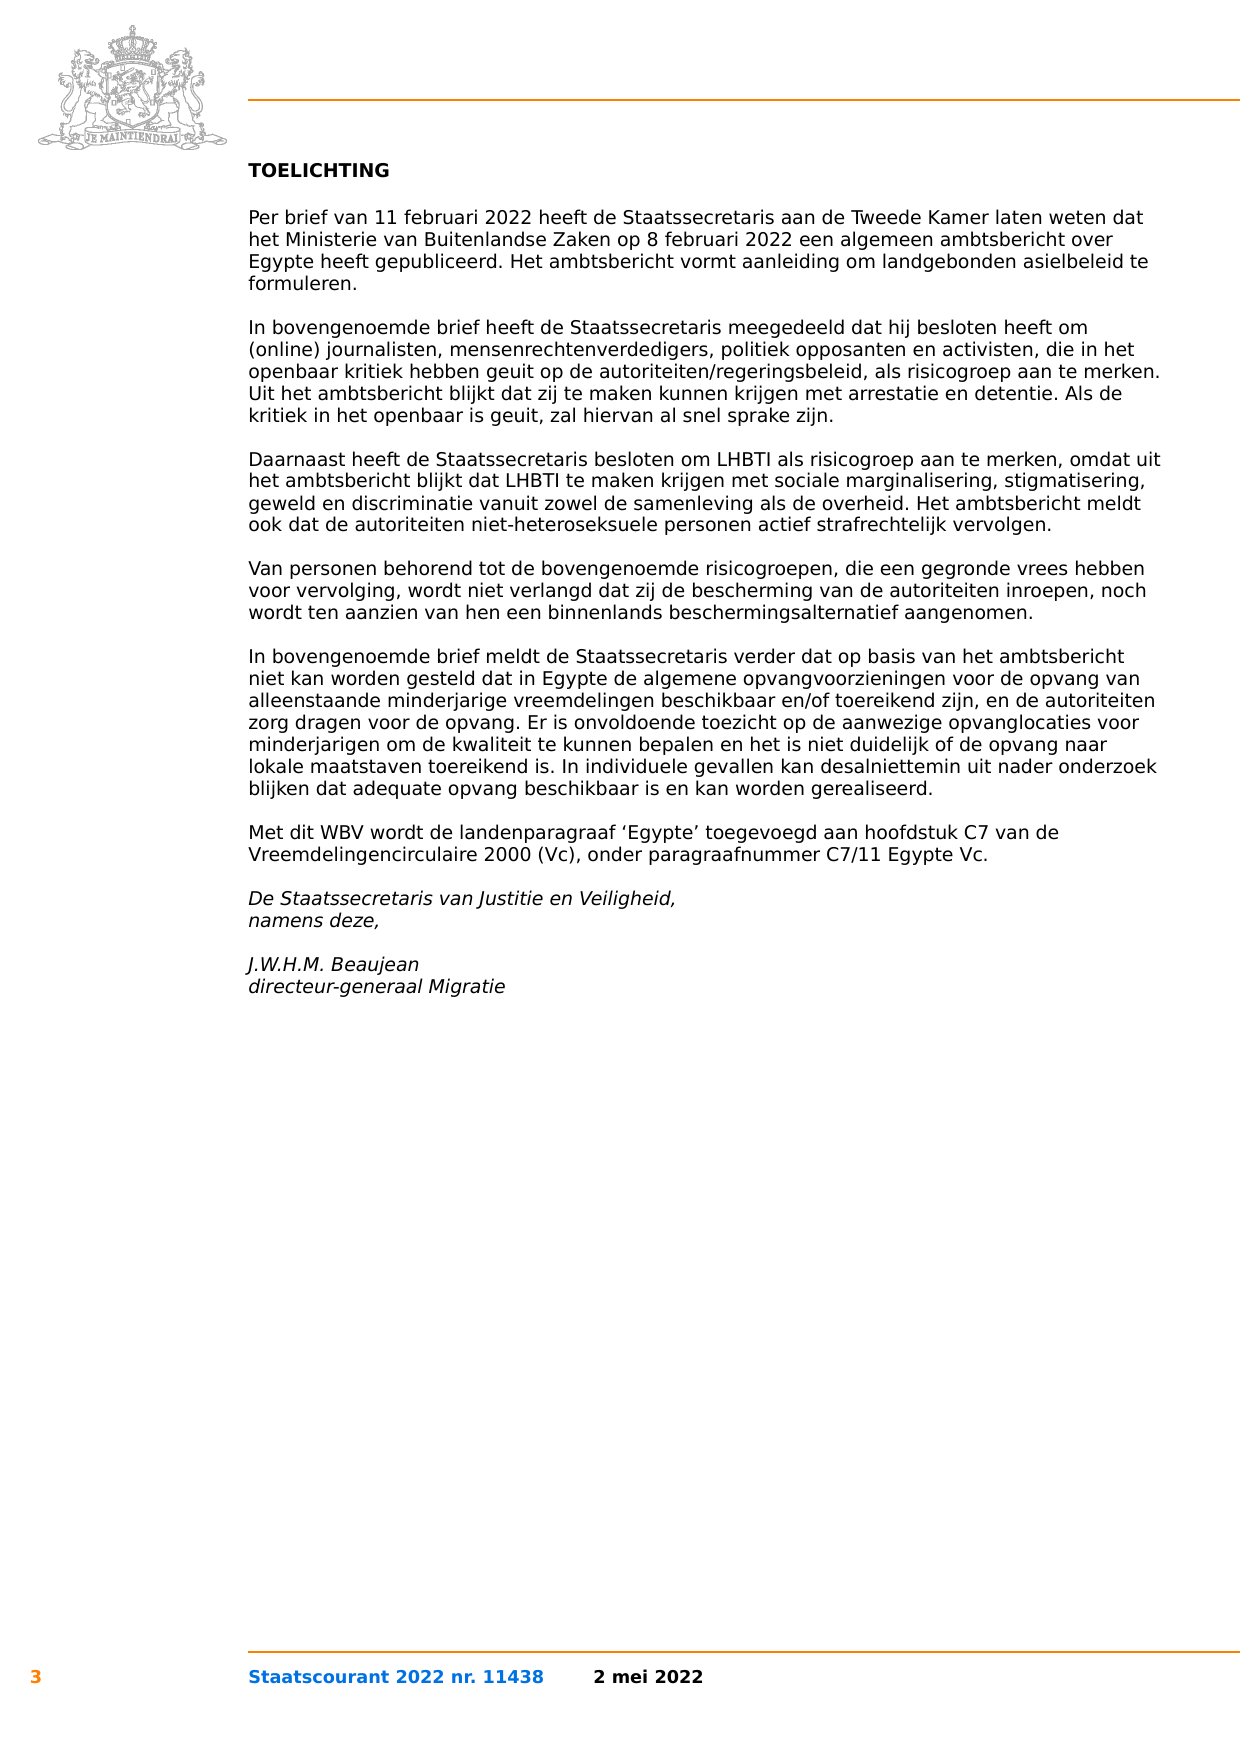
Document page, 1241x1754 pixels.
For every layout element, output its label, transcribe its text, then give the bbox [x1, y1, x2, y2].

picture [38, 25, 227, 150]
text In bovengenoemde brief meldt de Staatssecretaris verder dat op basis van het ambtsbericht niet kan worden gesteld dat in Egypte de algemene opvangvoorzieningen voor de opvang van alleenstaande minderjarige vreemdelingen beschikbaar en/of toereikend zijn, en de autoriteiten zorg dragen voor de opvang. Er is onvoldoende toezicht op de aanwezige opvanglocaties voor minderjarigen om de kwaliteit te kunnen bepalen en het is niet duidelijk of de opvang naar lokale maatstaven toereikend is. In individuele gevallen kan desalniettemin uit nader onderzoek blijken dat adequate opvang beschikbaar is en kan worden gerealiseerd. [248, 646, 1163, 800]
text In bovengenoemde brief heeft de Staatssecretaris meegedeeld dat hij besloten heeft om (online) journalisten, mensenrechtenverdedigers, politiek opposanten en activisten, die in het openbaar kritiek hebben geuit op de autoriteiten/regeringsbeleid, als risicogroep aan te merken. Uit het ambtsbericht blijkt dat zij te maken kunnen krijgen met arrestatie en detentie. Als de kritiek in het openbaar is geuit, zal hiervan al snel sprake zijn. [248, 317, 1163, 427]
text Van personen behorend tot de bovengenoemde risicogroepen, die een gegronde vrees hebben voor vervolging, wordt niet verlangd dat zij de bescherming van de autoriteiten inroepen, noch wordt ten aanzien van hen een binnenlands beschermingsalternatief aangenomen. [248, 558, 1163, 624]
text Per brief van 11 februari 2022 heeft de Staatssecretaris aan de Tweede Kamer laten weten dat het Ministerie van Buitenlandse Zaken op 8 februari 2022 een algemeen ambtsbericht over Egypte heeft gepubliceerd. Het ambtsbericht vormt aanleiding om landgebonden asielbeleid te formuleren. [248, 207, 1163, 295]
subtitle TOELICHTING [248, 160, 1163, 182]
text De Staatssecretaris van Justitie en Veiligheid, namens deze, J.W.H.M. Beaujean directeur-generaal Migratie [248, 888, 1163, 997]
text Met dit WBV wordt de landenparagraaf ‘Egypte’ toegevoegd aan hoofdstuk C7 van de Vreemdelingencirculaire 2000 (Vc), onder paragraafnummer C7/11 Egypte Vc. [248, 822, 1163, 866]
text Daarnaast heeft de Staatssecretaris besloten om LHBTI als risicogroep aan te merken, omdat uit het ambtsbericht blijkt dat LHBTI te maken krijgen met sociale marginalisering, stigmatisering, geweld en discriminatie vanuit zowel de samenleving als de overheid. Het ambtsbericht meldt ook dat de autoriteiten niet-heteroseksuele personen actief strafrechtelijk vervolgen. [248, 448, 1163, 536]
